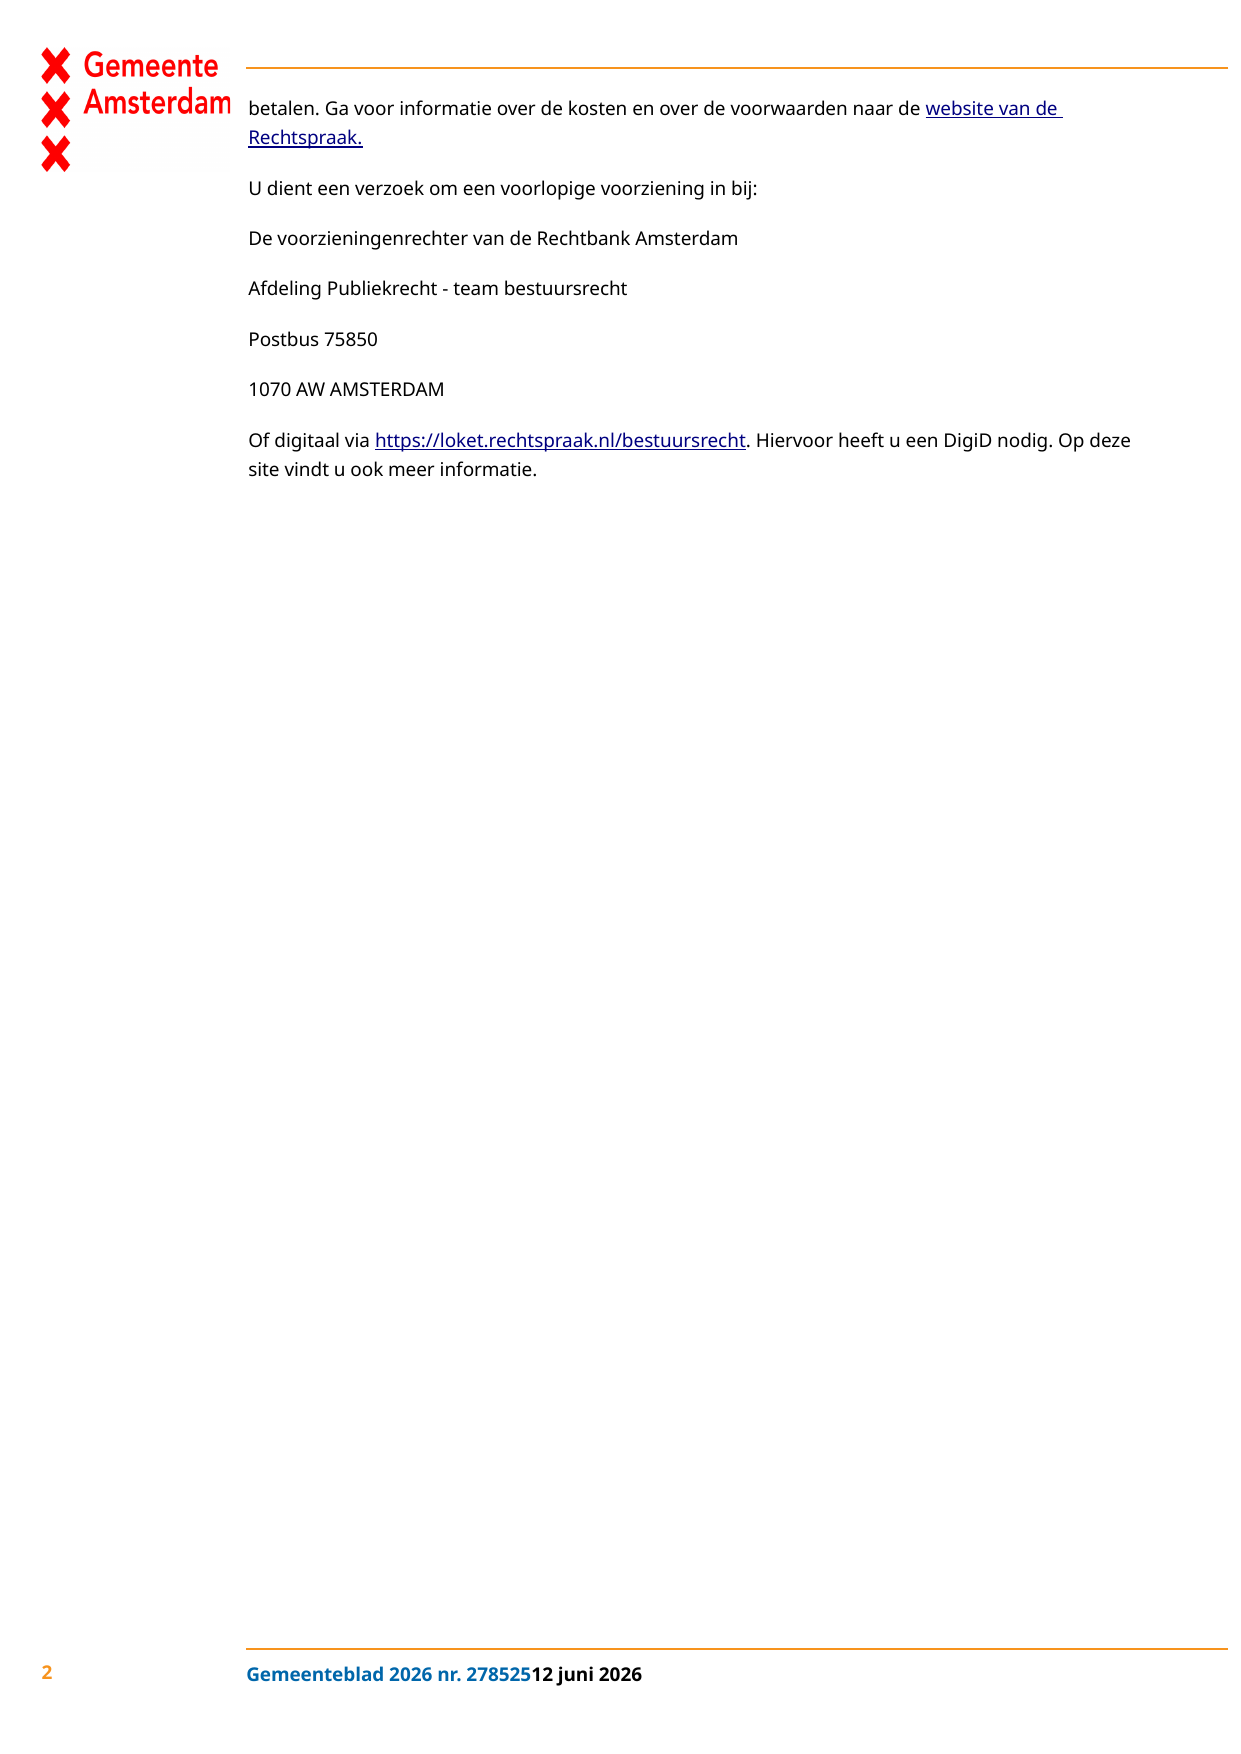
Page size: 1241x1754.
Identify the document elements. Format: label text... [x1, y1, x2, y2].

text 1070 AW AMSTERDAM [248, 376, 1152, 402]
text De voorzieningenrechter van de Rechtbank Amsterdam [248, 225, 1152, 251]
text Of digitaal via https://loket.rechtspraak.nl/bestuursrecht. Hiervoor heeft u een DigiD nodig. Op deze site vindt u ook meer informatie. [248, 427, 1152, 482]
text Afdeling Publiekrecht - team bestuursrecht [248, 276, 1152, 301]
text U dient een verzoek om een voorlopige voorziening in bij: [248, 175, 1152, 201]
text Postbus 75850 [248, 326, 1152, 352]
picture [41, 47, 231, 172]
text betalen. Ga voor informatie over de kosten en over de voorwaarden naar de website van de Rechtspraak. [248, 95, 1152, 150]
